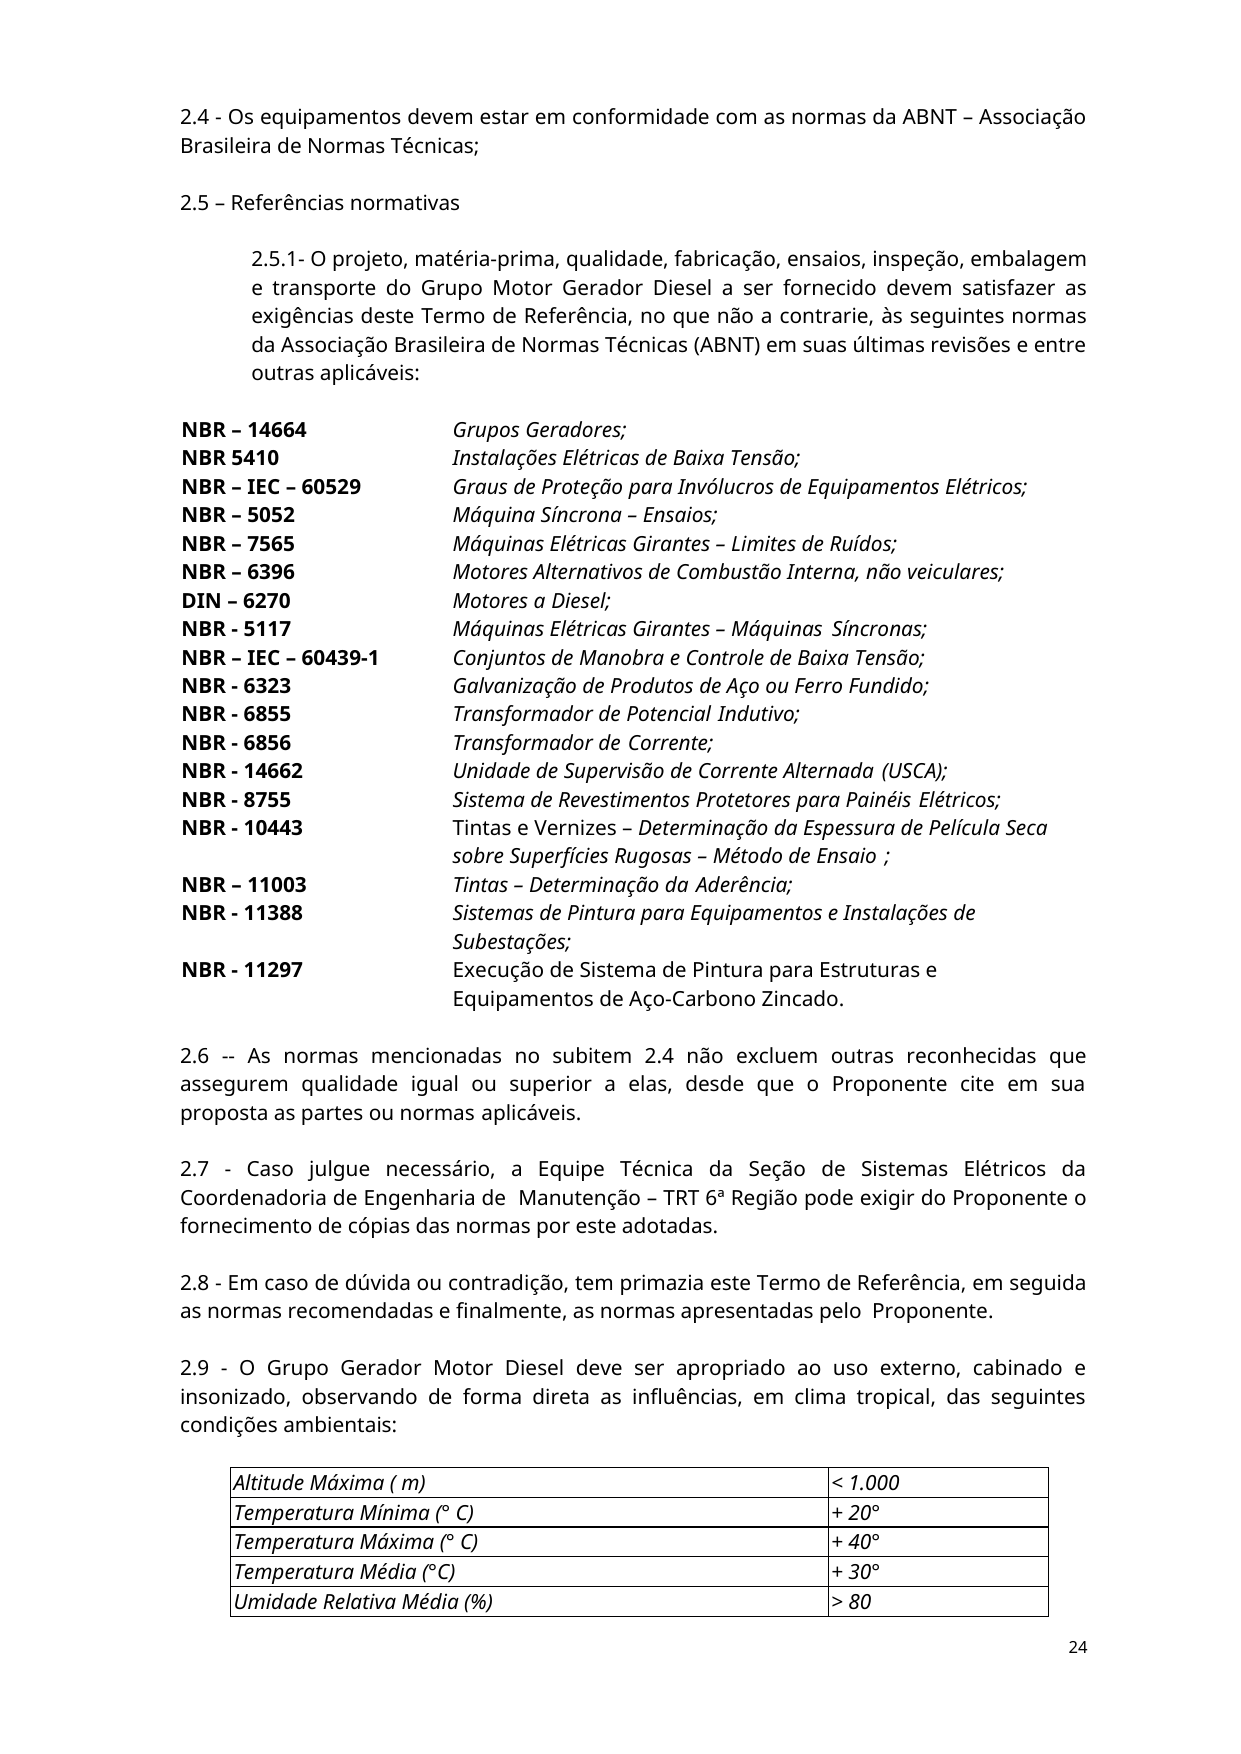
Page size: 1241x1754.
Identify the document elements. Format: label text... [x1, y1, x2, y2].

table_cell Instalações Elétricas de Baixa Tensão; [441, 444, 1095, 472]
table_cell NBR - 11297 [170, 955, 441, 1012]
table_header < 1.000 [829, 1468, 1048, 1497]
table_cell Sistema de Revestimentos Protetores para Painéis Elétricos; [441, 785, 1095, 813]
table_cell NBR - 10443 [170, 813, 441, 870]
table_header Altitude Máxima ( m) [231, 1468, 828, 1497]
table_cell Tintas e Vernizes – Determinação da Espessura de Película Seca sobre Superfícies Rugosas – Método de Ensaio ; [441, 813, 1095, 870]
table_cell NBR - 8755 [170, 785, 441, 813]
table_header Grupos Geradores; [441, 415, 1095, 443]
table_cell NBR - 6323 [170, 671, 441, 699]
table_cell NBR 5410 [170, 444, 441, 472]
text 2.6 -- As normas mencionadas no subitem 2.4 não excluem outras reconhecidas que assegurem qualidade igual ou superior a elas, desde que o Proponente cite em sua proposta as partes ou normas aplicáveis. [180, 1041, 1087, 1126]
table_cell NBR - 14662 [170, 756, 441, 785]
text 2.9 - O Grupo Gerador Motor Diesel deve ser apropriado ao uso externo, cabinado e insonizado, observando de forma direta as influências, em clima tropical, das seguintes condições ambientais: [180, 1353, 1087, 1439]
table_cell Graus de Proteção para Invólucros de Equipamentos Elétricos; [441, 472, 1095, 500]
table_cell NBR – 7565 [170, 529, 441, 557]
table_cell Transformador de Corrente; [441, 728, 1095, 756]
table_cell Galvanização de Produtos de Aço ou Ferro Fundido; [441, 671, 1095, 699]
table_cell DIN – 6270 [170, 586, 441, 614]
table_cell Temperatura Máxima (° C) [231, 1528, 828, 1556]
table_cell NBR – 5052 [170, 500, 441, 529]
table_cell Transformador de Potencial Indutivo; [441, 700, 1095, 728]
table_cell Máquina Síncrona – Ensaios; [441, 500, 1095, 529]
table_cell + 30° [829, 1557, 1048, 1586]
table_cell Tintas – Determinação da Aderência; [441, 870, 1095, 898]
table_cell + 40° [829, 1528, 1048, 1556]
table_cell Temperatura Mínima (° C) [231, 1498, 828, 1526]
table_cell Máquinas Elétricas Girantes – Máquinas Síncronas; [441, 614, 1095, 643]
table_cell Umidade Relativa Média (%) [231, 1587, 828, 1616]
table_cell + 20° [829, 1498, 1048, 1526]
table_cell NBR - 6856 [170, 728, 441, 756]
table_cell Sistemas de Pintura para Equipamentos e Instalações de Subestações; [441, 899, 1095, 955]
table_cell NBR - 5117 [170, 614, 441, 643]
table_cell > 80 [829, 1587, 1048, 1616]
table_cell NBR – 6396 [170, 557, 441, 586]
text 2.4 - Os equipamentos devem estar em conformidade com as normas da ABNT – Associação Brasileira de Normas Técnicas; [180, 102, 1087, 159]
table_cell NBR – IEC – 60439-1 [170, 643, 441, 671]
text 2.5.1- O projeto, matéria-prima, qualidade, fabricação, ensaios, inspeção, embalagem e transporte do Grupo Motor Gerador Diesel a ser fornecido devem satisfazer as exigências deste Termo de Referência, no que não a contrarie, às seguintes normas da Associação Brasileira de Normas Técnicas (ABNT) em suas últimas revisões e entre outras aplicáveis: [251, 244, 1087, 387]
text 2.7 - Caso julgue necessário, a Equipe Técnica da Seção de Sistemas Elétricos da Coordenadoria de Engenharia de Manutenção – TRT 6ª Região pode exigir do Proponente o fornecimento de cópias das normas por este adotadas. [180, 1154, 1087, 1240]
table_cell Motores a Diesel; [441, 586, 1095, 614]
table_cell NBR - 6855 [170, 700, 441, 728]
table_cell NBR – IEC – 60529 [170, 472, 441, 500]
table_cell Temperatura Média (°C) [231, 1557, 828, 1586]
table_cell NBR - 11388 [170, 899, 441, 955]
table_cell Conjuntos de Manobra e Controle de Baixa Tensão; [441, 643, 1095, 671]
table_cell Unidade de Supervisão de Corrente Alternada (USCA); [441, 756, 1095, 785]
table_cell Máquinas Elétricas Girantes – Limites de Ruídos; [441, 529, 1095, 557]
text 2.5 – Referências normativas [180, 188, 1087, 216]
table_header NBR – 14664 [170, 415, 441, 443]
table_cell Execução de Sistema de Pintura para Estruturas e Equipamentos de Aço-Carbono Zincado. [441, 955, 1095, 1012]
table_cell NBR – 11003 [170, 870, 441, 898]
table_cell Motores Alternativos de Combustão Interna, não veiculares; [441, 557, 1095, 586]
text 2.8 - Em caso de dúvida ou contradição, tem primazia este Termo de Referência, em seguida as normas recomendadas e finalmente, as normas apresentadas pelo Proponente. [180, 1268, 1087, 1325]
